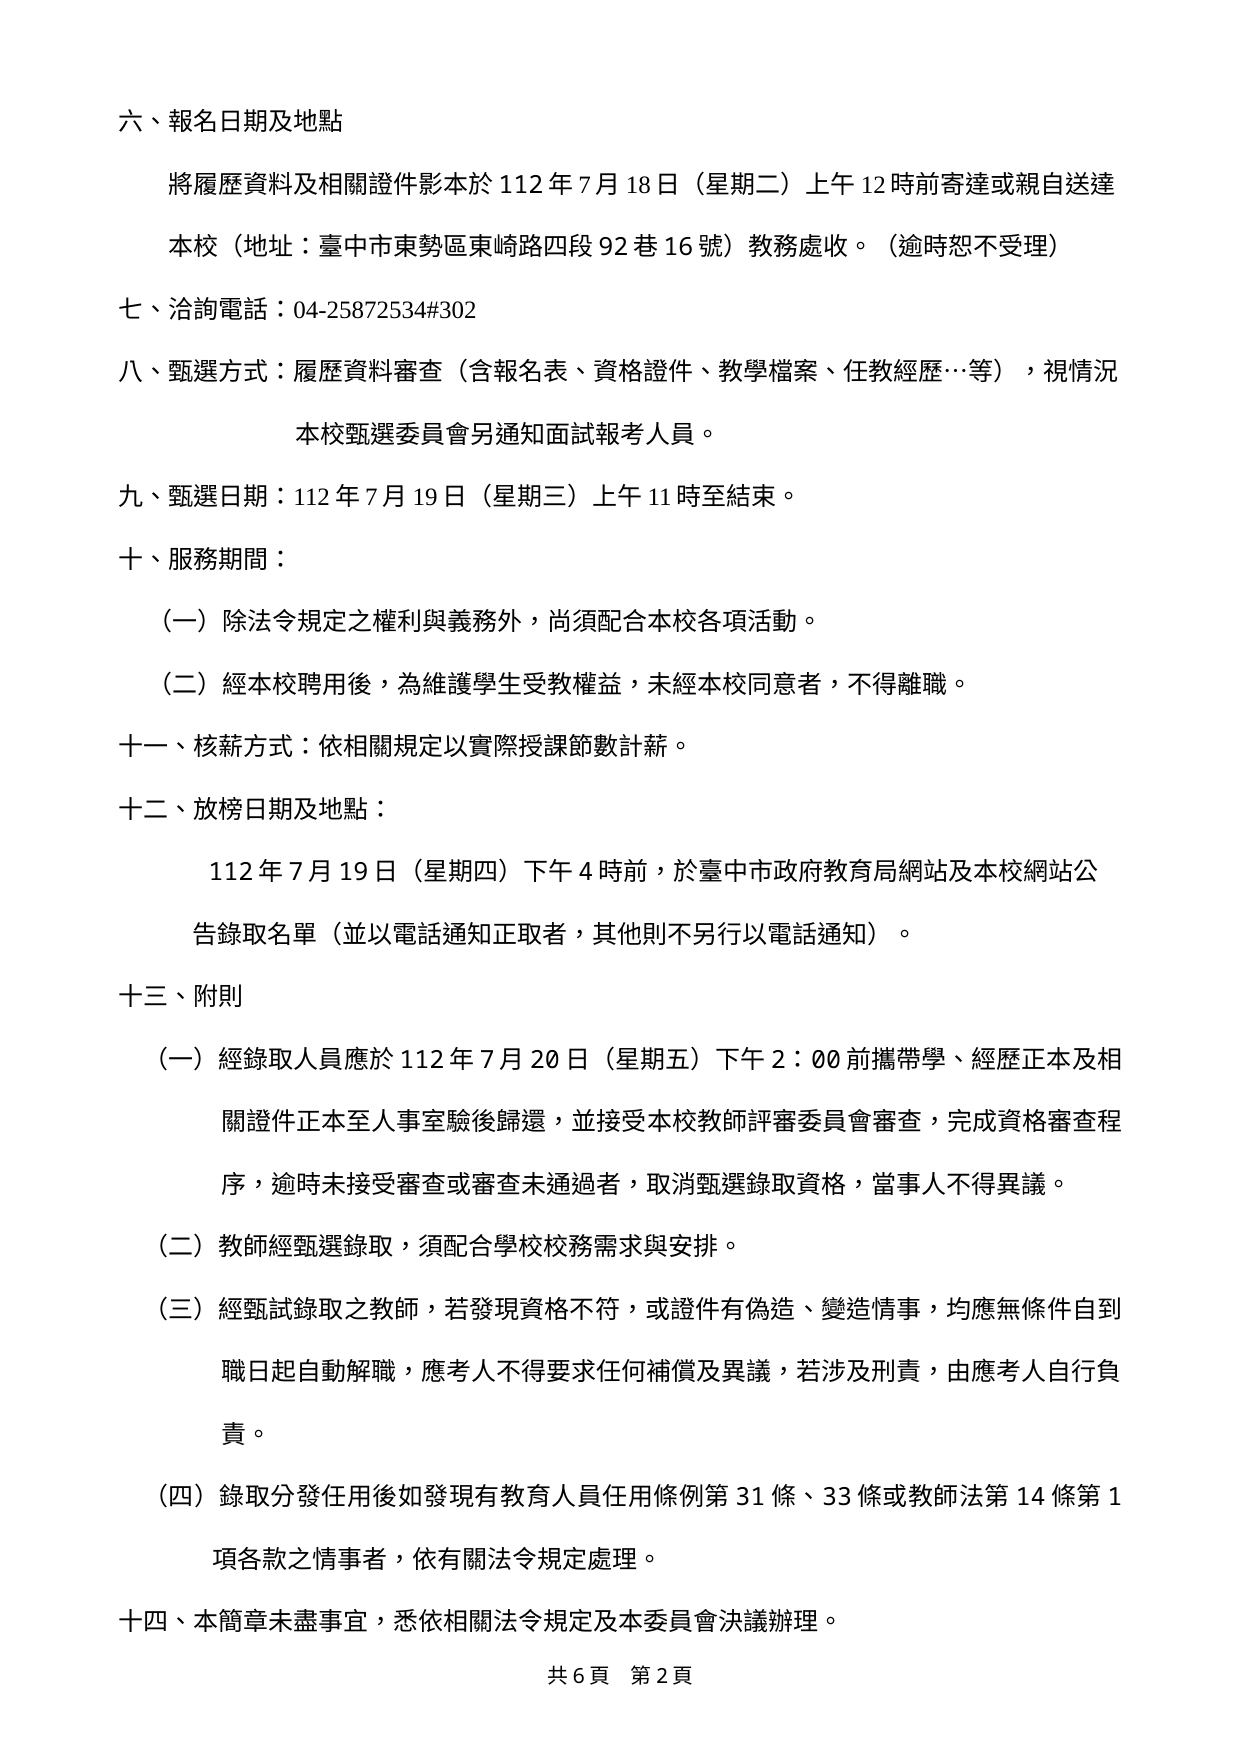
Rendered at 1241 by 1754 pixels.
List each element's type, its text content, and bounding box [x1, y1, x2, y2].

text 九、甄選日期：112年7月19日（星期三）上午11時至結束。 [118, 453, 1122, 516]
text （一）除法令規定之權利與義務外，尚須配合本校各項活動。 [148, 578, 1122, 641]
text （三）經甄試錄取之教師，若發現資格不符，或證件有偽造、變造情事，均應無條件自到職日起自動解職，應考人不得要求任何補償及異議，若涉及刑責，由應考人自行負責。 [143, 1266, 1122, 1453]
text （二）教師經甄選錄取，須配合學校校務需求與安排。 [143, 1203, 1122, 1266]
text 八、甄選方式：履歷資料審查（含報名表、資格證件、教學檔案、任教經歷…等），視情況本校甄選委員會另通知面試報考人員。 [118, 328, 1122, 453]
text 十三、附則 [118, 953, 1122, 1016]
text （二）經本校聘用後，為維護學生受教權益，未經本校同意者，不得離職。 [148, 641, 1122, 703]
text 112年7月19日（星期四）下午4時前，於臺中市政府教育局網站及本校網站公告錄取名單（並以電話通知正取者，其他則不另行以電話通知）。 [118, 828, 1122, 953]
text （四）錄取分發任用後如發現有教育人員任用條例第31條、33條或教師法第14條第1項各款之情事者，依有關法令規定處理。 [143, 1453, 1122, 1578]
text 十四、本簡章未盡事宜，悉依相關法令規定及本委員會決議辦理。 [118, 1578, 1122, 1641]
text 十二、放榜日期及地點： [118, 766, 1122, 828]
text 六、報名日期及地點 將履歷資料及相關證件影本於112年7月18日（星期二）上午12時前寄達或親自送達本校（地址：臺中市東勢區東崎路四段92巷16號）教務處收。（逾時恕不受理） [118, 78, 1122, 266]
text 七、洽詢電話：04-25872534#302 [118, 266, 1122, 328]
text 十、服務期間： [118, 516, 1122, 578]
text （一）經錄取人員應於112年7月20日（星期五）下午2：00前攜帶學、經歷正本及相關證件正本至人事室驗後歸還，並接受本校教師評審委員會審查，完成資格審查程序，逾時未接受審查或審查未通過者，取消甄選錄取資格，當事人不得異議。 [143, 1016, 1122, 1203]
text 十一、核薪方式：依相關規定以實際授課節數計薪。 [118, 703, 1166, 766]
